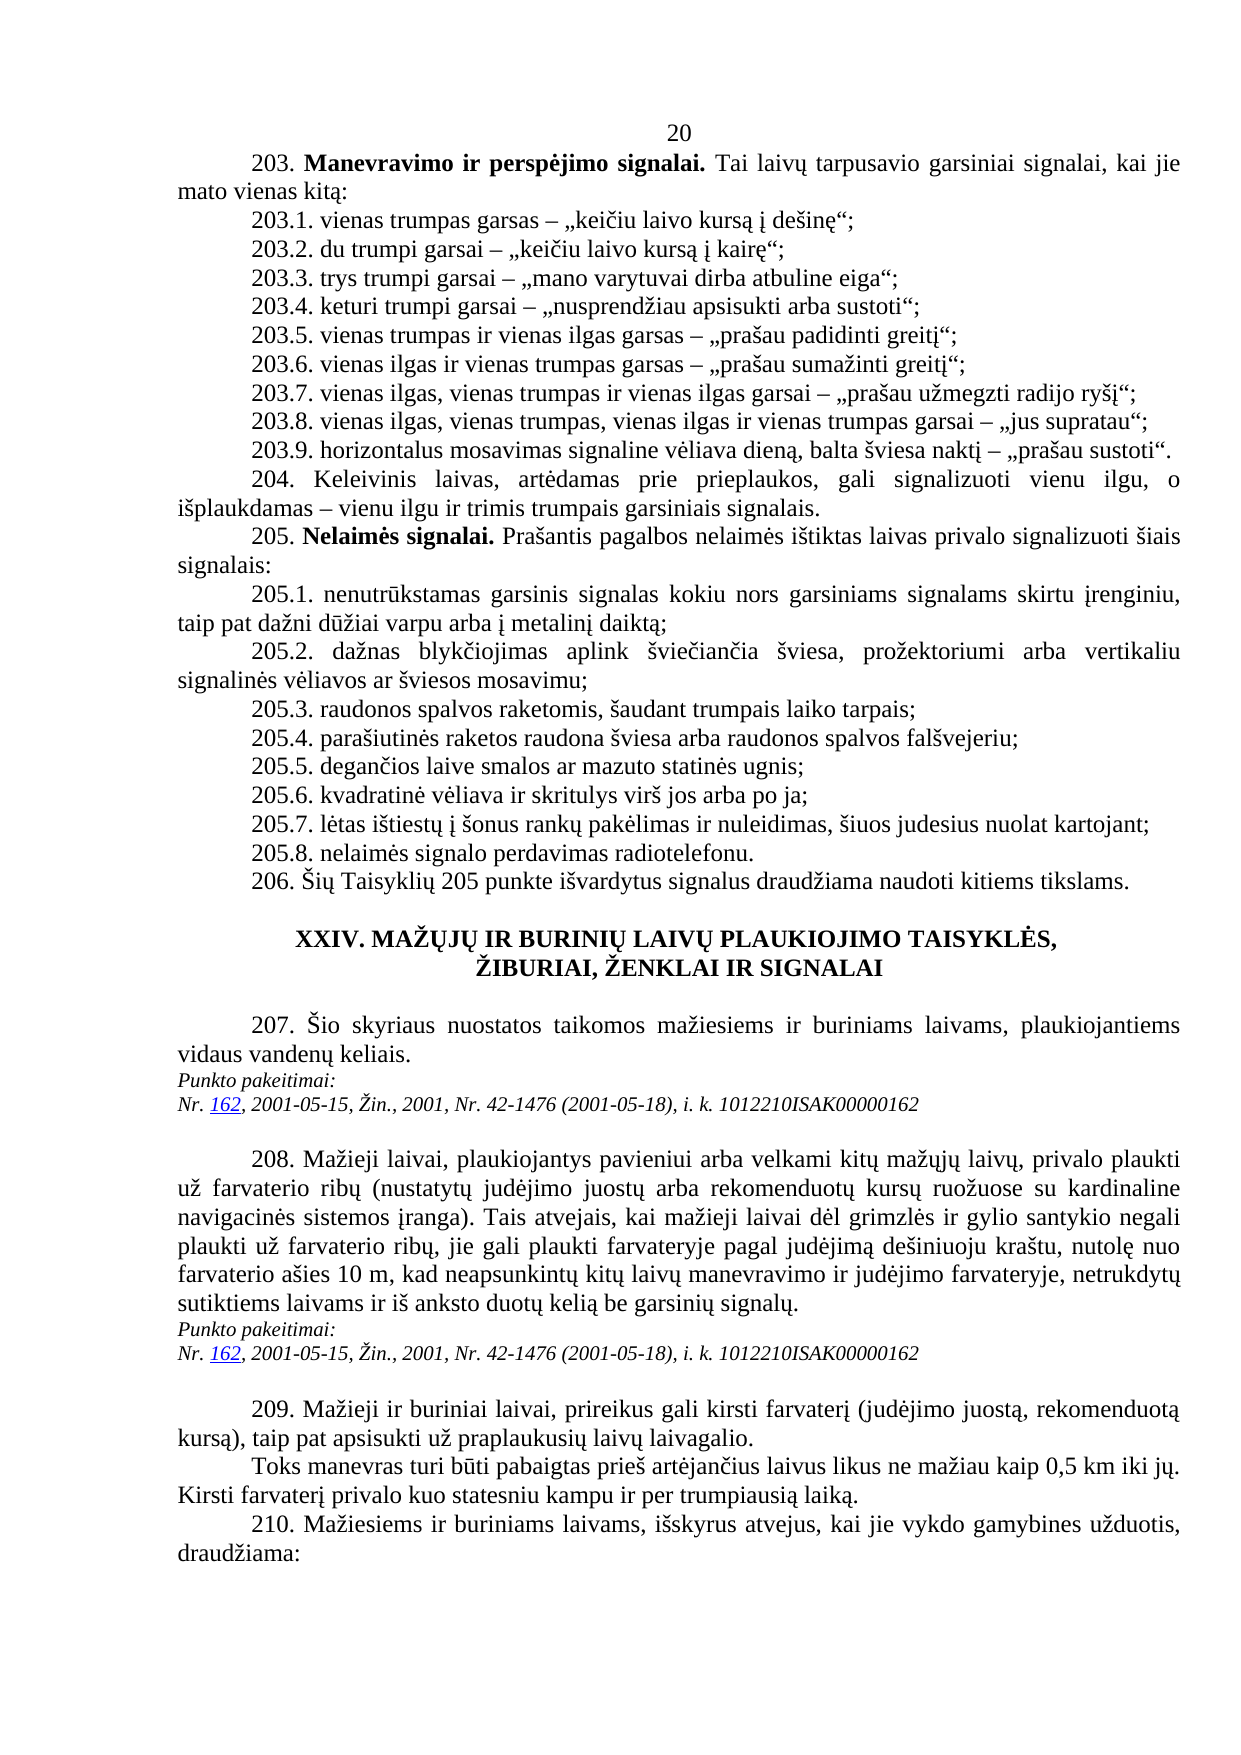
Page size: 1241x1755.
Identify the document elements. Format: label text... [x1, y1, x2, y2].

text 203.1. vienas trumpas garsas – „keičiu laivo kursą į dešinę“; [177, 205, 1181, 234]
text 205.8. nelaimės signalo perdavimas radiotelefonu. [177, 838, 1181, 866]
text 203.2. du trumpi garsai – „keičiu laivo kursą į kairę“; [177, 234, 1181, 263]
text 203.3. trys trumpi garsai – „mano varytuvai dirba atbuline eiga“; [177, 263, 1181, 291]
text 205.6. kvadratinė vėliava ir skritulys virš jos arba po ja; [177, 780, 1181, 809]
text Toks manevras turi būti pabaigtas prieš artėjančius laivus likus ne mažiau kaip 0,5 km iki jų. Kirsti farvaterį privalo kuo statesniu kampu ir per trumpiausią laiką. [177, 1451, 1181, 1509]
text Nr. 162, 2001-05-15, Žin., 2001, Nr. 42-1476 (2001-05-18), i. k. 1012210ISAK00000162 [177, 1341, 1181, 1365]
text 203.6. vienas ilgas ir vienas trumpas garsas – „prašau sumažinti greitį“; [177, 349, 1181, 378]
text 205. Nelaimės signalai. Prašantis pagalbos nelaimės ištiktas laivas privalo signalizuoti šiais signalais: [177, 521, 1181, 579]
text 208. Mažieji laivai, plaukiojantys pavieniui arba velkami kitų mažųjų laivų, privalo plaukti už farvaterio ribų (nustatytų judėjimo juostų arba rekomenduotų kursų ruožuose su kardinaline navigacinės sistemos įranga). Tais atvejais, kai mažieji laivai dėl grimzlės ir gylio santykio negali plaukti už farvaterio ribų, jie gali plaukti farvateryje pagal judėjimą dešiniuoju kraštu, nutolę nuo farvaterio ašies 10 m, kad neapsunkintų kitų laivų manevravimo ir judėjimo farvateryje, netrukdytų sutiktiems laivams ir iš anksto duotų kelią be garsinių signalų. [177, 1144, 1181, 1317]
text 205.2. dažnas blykčiojimas aplink šviečiančia šviesa, prožektoriumi arba vertikaliu signalinės vėliavos ar šviesos mosavimu; [177, 636, 1181, 694]
text 206. Šių Taisyklių 205 punkte išvardytus signalus draudžiama naudoti kitiems tikslams. [177, 866, 1181, 895]
text 209. Mažieji ir buriniai laivai, prireikus gali kirsti farvaterį (judėjimo juostą, rekomenduotą kursą), taip pat apsisukti už praplaukusių laivų laivagalio. [177, 1394, 1181, 1451]
text 203.5. vienas trumpas ir vienas ilgas garsas – „prašau padidinti greitį“; [177, 320, 1181, 349]
text XXIV. MAŽŲJŲ IR BURINIŲ LAIVŲ PLAUKIOJIMO TAISYKLĖS, [177, 924, 1181, 953]
text Punkto pakeitimai: [177, 1068, 1181, 1092]
text 207. Šio skyriaus nuostatos taikomos mažiesiems ir buriniams laivams, plaukiojantiems vidaus vandenų keliais. [177, 1010, 1181, 1068]
text 205.7. lėtas ištiestų į šonus rankų pakėlimas ir nuleidimas, šiuos judesius nuolat kartojant; [177, 809, 1181, 838]
text 203. Manevravimo ir perspėjimo signalai. Tai laivų tarpusavio garsiniai signalai, kai jie mato vienas kitą: [177, 148, 1181, 205]
text 203.7. vienas ilgas, vienas trumpas ir vienas ilgas garsai – „prašau užmegzti radijo ryšį“; [177, 378, 1181, 406]
text 205.1. nenutrūkstamas garsinis signalas kokiu nors garsiniams signalams skirtu įrenginiu, taip pat dažni dūžiai varpu arba į metalinį daiktą; [177, 579, 1181, 636]
text 205.5. degančios laive smalos ar mazuto statinės ugnis; [177, 751, 1181, 780]
text 203.8. vienas ilgas, vienas trumpas, vienas ilgas ir vienas trumpas garsai – „jus supratau“; [177, 406, 1181, 435]
text 203.9. horizontalus mosavimas signaline vėliava dieną, balta šviesa naktį – „prašau sustoti“. [177, 435, 1181, 464]
text 204. Keleivinis laivas, artėdamas prie prieplaukos, gali signalizuoti vienu ilgu, o išplaukdamas – vienu ilgu ir trimis trumpais garsiniais signalais. [177, 464, 1181, 521]
text 203.4. keturi trumpi garsai – „nusprendžiau apsisukti arba sustoti“; [177, 291, 1181, 320]
text Nr. 162, 2001-05-15, Žin., 2001, Nr. 42-1476 (2001-05-18), i. k. 1012210ISAK00000162 [177, 1092, 1181, 1116]
text 210. Mažiesiems ir buriniams laivams, išskyrus atvejus, kai jie vykdo gamybines užduotis, draudžiama: [177, 1509, 1181, 1566]
text 205.3. raudonos spalvos raketomis, šaudant trumpais laiko tarpais; [177, 694, 1181, 723]
text 205.4. parašiutinės raketos raudona šviesa arba raudonos spalvos falšvejeriu; [177, 723, 1181, 751]
text ŽIBURIAI, ŽENKLAI IR SIGNALAI [177, 953, 1181, 981]
text Punkto pakeitimai: [177, 1317, 1181, 1341]
